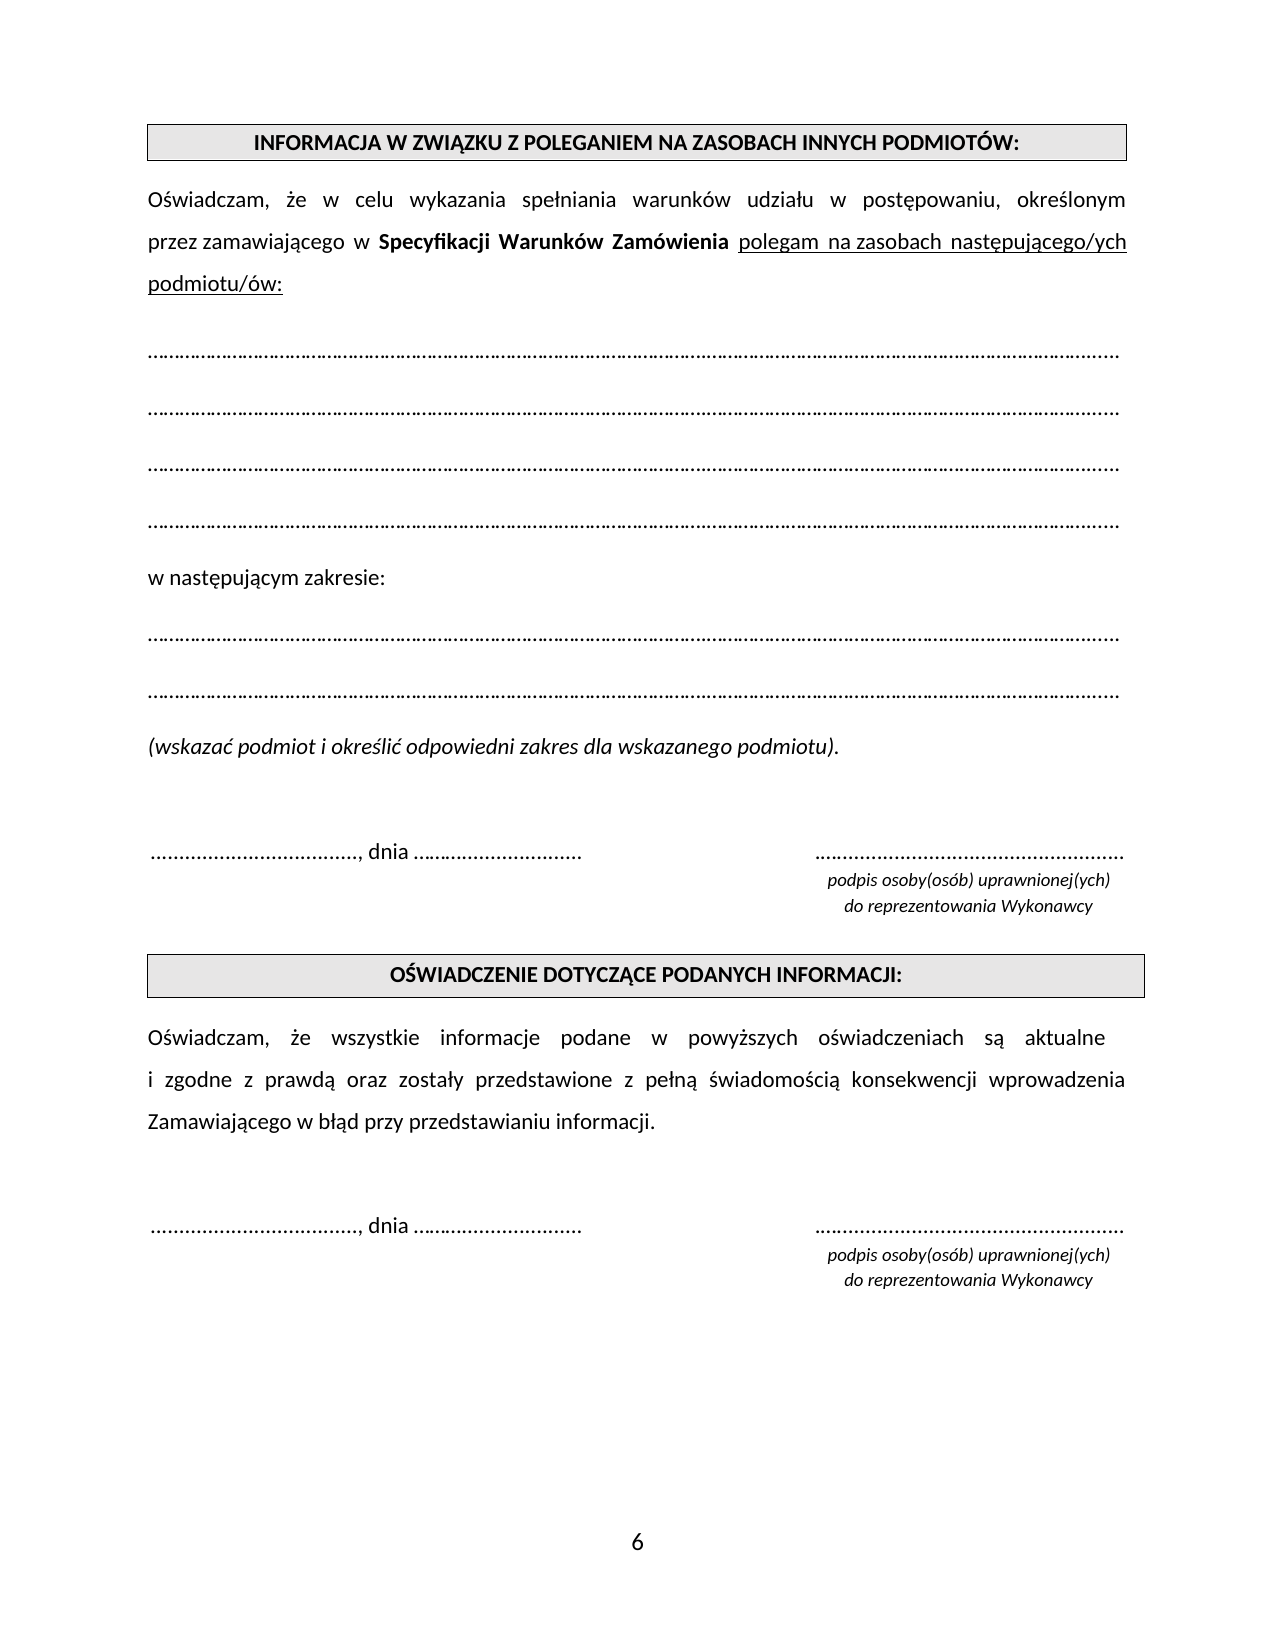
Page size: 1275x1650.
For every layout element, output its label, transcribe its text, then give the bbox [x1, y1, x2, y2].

text …………………………………………………………………………………………….………………………………………………………………...... [148, 619, 1127, 647]
table_header OŚWIADCZENIE DOTYCZĄCE PODANYCH INFORMACJI: [148, 955, 1144, 997]
text …………………………………………………………………………………………….………………………………………………………………...... [148, 506, 1127, 534]
text podpis osoby(osób) uprawnionej(ych) [812, 1243, 1127, 1266]
table_header INFORMACJA W ZWIĄZKU Z POLEGANIEM NA ZASOBACH INNYCH PODMIOTÓW: [148, 125, 1126, 159]
text podpis osoby(osób) uprawnionej(ych) [812, 868, 1127, 891]
text …………………………………………………………………………………………….………………………………………………………………...... [148, 393, 1127, 421]
text w następującym zakresie: [148, 563, 1127, 591]
text (wskazać podmiot i określić odpowiedni zakres dla wskazanego podmiotu). [148, 732, 1127, 760]
text …………………………………………………………………………………………….………………………………………………………………...... [148, 336, 1127, 364]
text ...................................., dnia ………..................... .….................................................. [148, 1212, 1127, 1240]
text do reprezentowania Wykonawcy [148, 894, 1127, 917]
text Oświadczam, że w celu wykazania spełniania warunków udziału w postępowaniu, określonym przez zamawiającego w Specyfikacji Warunków Zamówienia polegam na zasobach następującego/ych podmiotu/ów: [148, 186, 1127, 297]
text Oświadczam, że wszystkie informacje podane w powyższych oświadczeniach są aktualne i zgodne z prawdą oraz zostały przedstawione z pełną świadomością konsekwencji wprowadzenia Zamawiającego w błąd przy przedstawianiu informacji. [148, 1023, 1127, 1135]
text …………………………………………………………………………………………….………………………………………………………………...... [148, 449, 1127, 478]
text …………………………………………………………………………………………….………………………………………………………………...... [148, 676, 1127, 704]
text ...................................., dnia ………..................... .….................................................. [148, 837, 1127, 865]
text do reprezentowania Wykonawcy [148, 1269, 1127, 1292]
